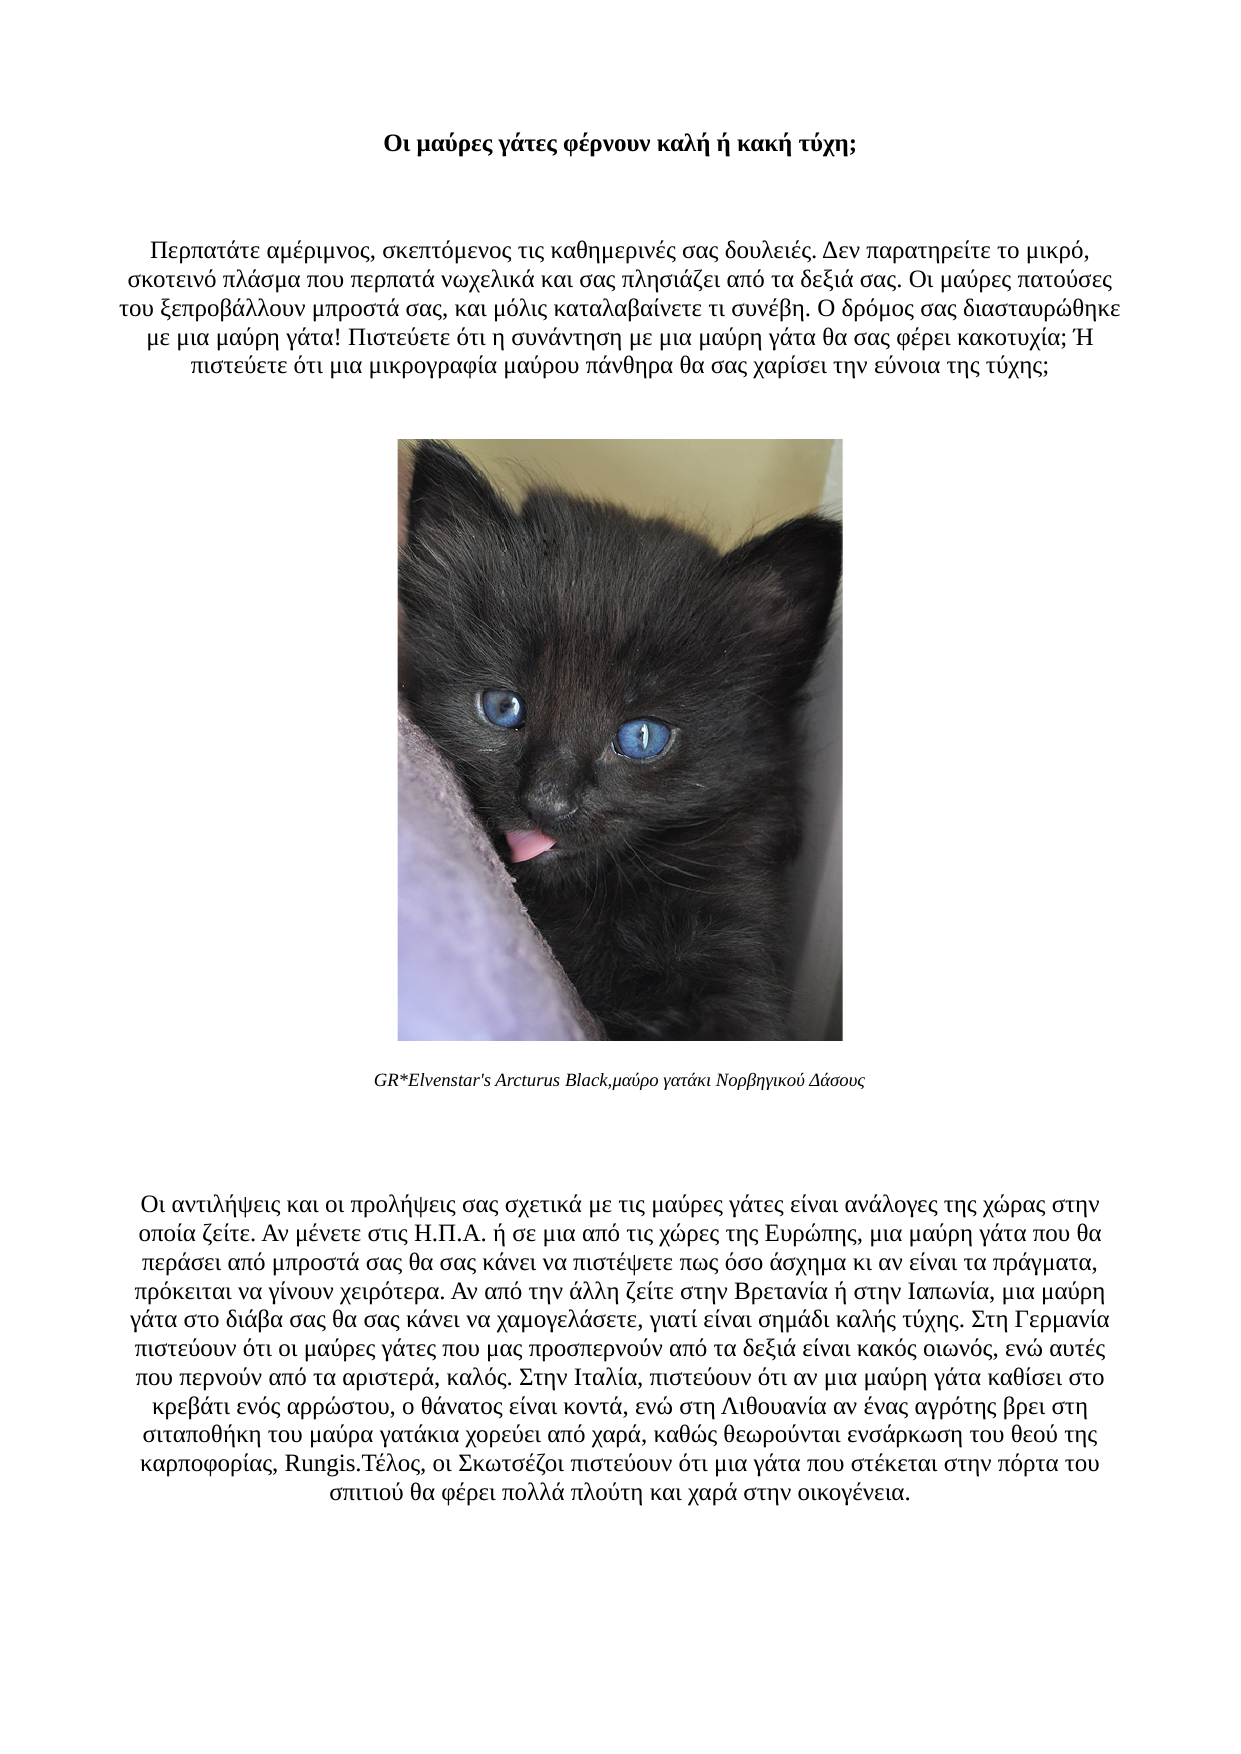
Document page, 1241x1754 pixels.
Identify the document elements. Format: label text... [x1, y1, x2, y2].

text Οι αντιλήψεις και οι προλήψεις σας σχετικά με τις μαύρες γάτες είναι ανάλογες της χώρας στην οποία ζείτε. Αν μένετε στις Η.Π.Α. ή σε μια από τις χώρες της Ευρώπης, μια μαύρη γάτα που θα περάσει από μπροστά σας θα σας κάνει να πιστέψετε πως όσο άσχημα κι αν είναι τα πράγματα, πρόκειται να γίνουν χειρότερα. Αν από την άλλη ζείτε στην Βρετανία ή στην Ιαπωνία, μια μαύρη γάτα στο διάβα σας θα σας κάνει να χαμογελάσετε, γιατί είναι σημάδι καλής τύχης. Στη Γερμανία πιστεύουν ότι οι μαύρες γάτες που μας προσπερνούν από τα δεξιά είναι κακός οιωνός, ενώ αυτές που περνούν από τα αριστερά, καλός. Στην Ιταλία, πιστεύουν ότι αν μια μαύρη γάτα καθίσει στο κρεβάτι ενός αρρώστου, ο θάνατος είναι κοντά, ενώ στη Λιθουανία αν ένας αγρότης βρει στη σιταποθήκη του μαύρα γατάκια χορεύει από χαρά, καθώς θεωρούνται ενσάρκωση του θεού της καρποφορίας, Rungis.Τέλος, οι Σκωτσέζοι πιστεύουν ότι μια γάτα που στέκεται στην πόρτα του σπιτιού θα φέρει πολλά πλούτη και χαρά στην οικογένεια. [118, 1189, 1122, 1506]
text Περπατάτε αμέριμνος, σκεπτόμενος τις καθημερινές σας δουλειές. Δεν παρατηρείτε το μικρό, σκοτεινό πλάσμα που περπατά νωχελικά και σας πλησιάζει από τα δεξιά σας. Οι μαύρες πατούσες του ξεπροβάλλουν μπροστά σας, και μόλις καταλαβαίνετε τι συνέβη. Ο δρόμος σας διασταυρώθηκε με μια μαύρη γάτα! Πιστεύετε ότι η συνάντηση με μια μαύρη γάτα θα σας φέρει κακοτυχία; Ή πιστεύετε ότι μια μικρογραφία μαύρου πάνθηρα θα σας χαρίσει την εύνοια της τύχης; [118, 178, 1122, 379]
picture [397, 439, 843, 1041]
text Οι μαύρες γάτες φέρνουν καλή ή κακή τύχη; [118, 128, 1122, 157]
text GR*Elvenstar's Arcturus Black,μαύρο γατάκι Νορβηγικού Δάσους [118, 450, 1122, 1090]
